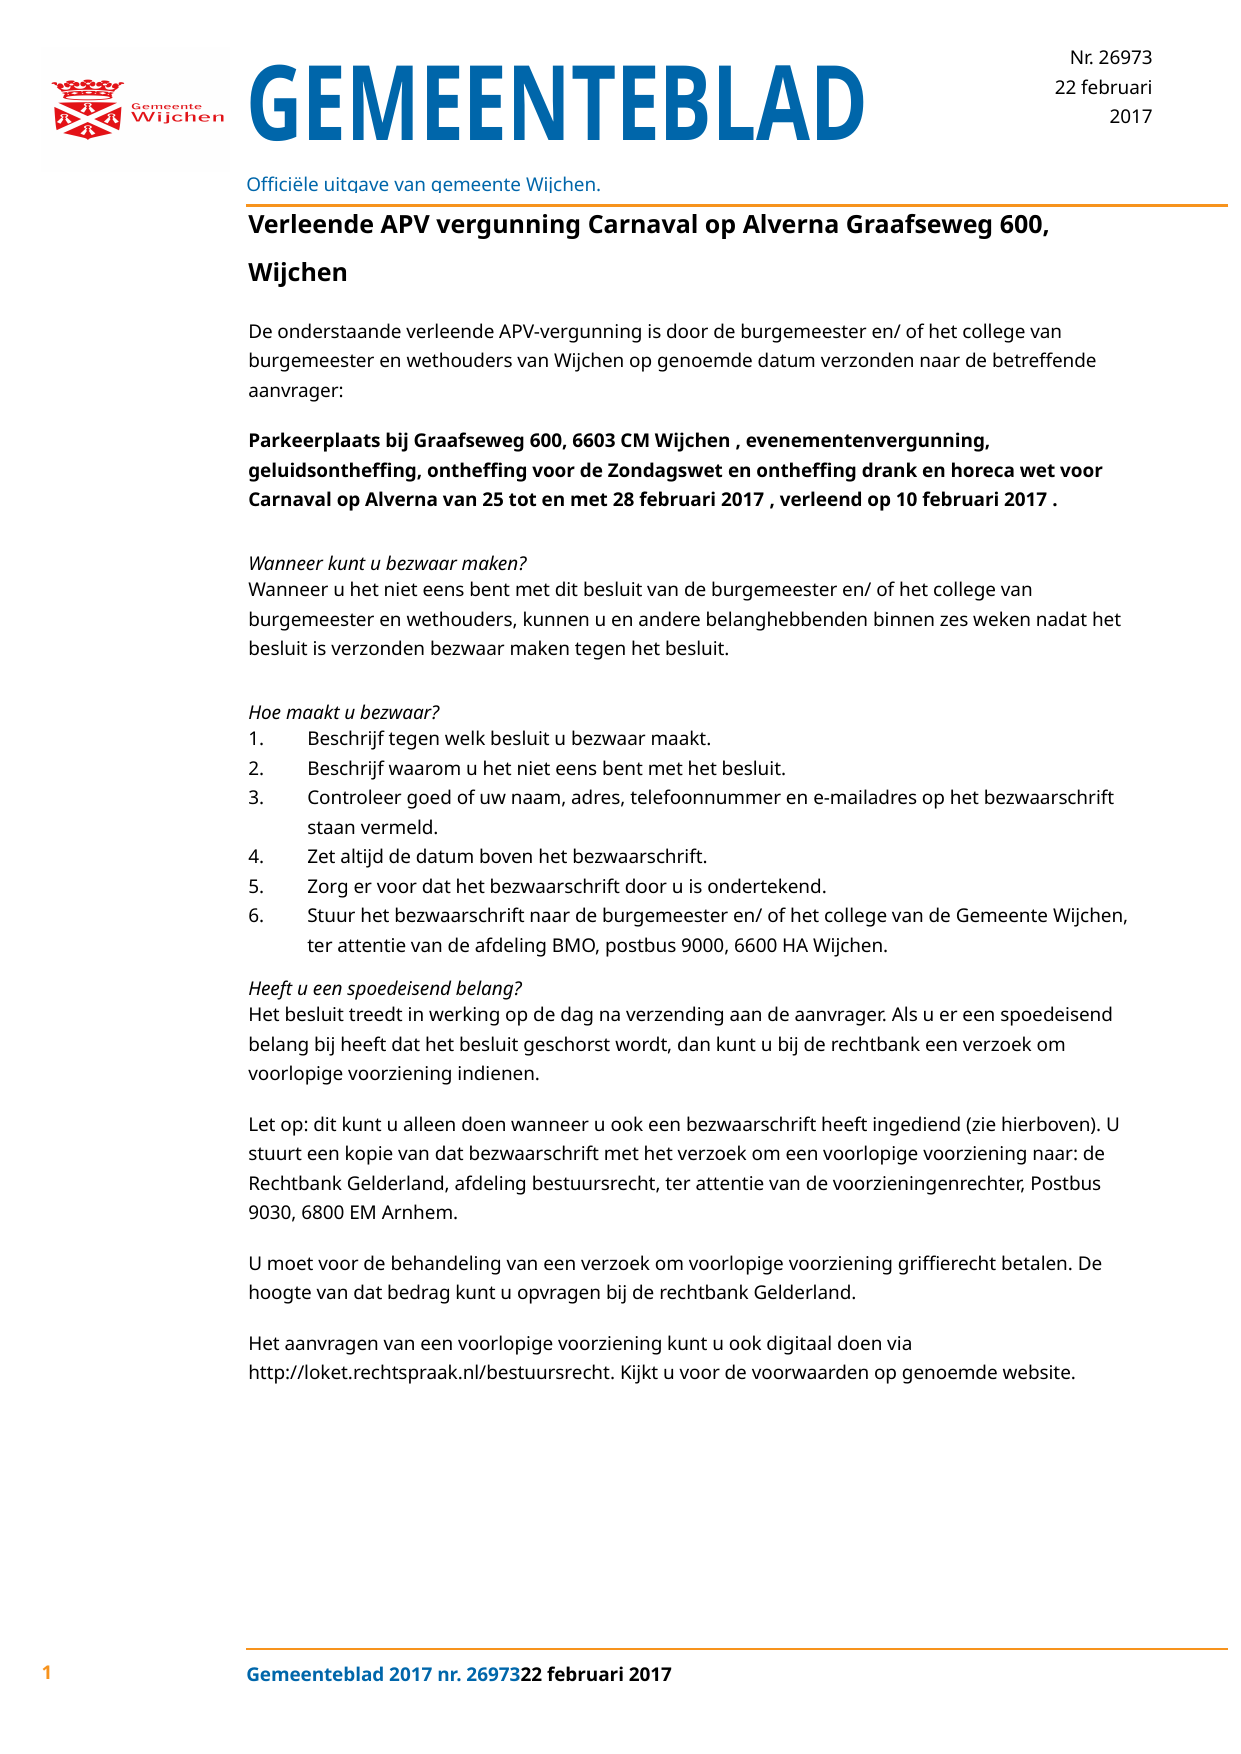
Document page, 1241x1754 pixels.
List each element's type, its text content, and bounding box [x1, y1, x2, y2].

list Zet altijd de datum boven het bezwaarschrift. [248, 843, 1152, 869]
text Het besluit treedt in werking op de dag na verzending aan de aanvrager. Als u er een spoedeisend belang bij heeft dat het besluit geschorst wordt, dan kunt u bij de rechtbank een verzoek om voorlopige voorziening indienen. [248, 1001, 1152, 1086]
text De onderstaande verleende APV-vergunning is door de burgemeester en/ of het college van burgemeester en wethouders van Wijchen op genoemde datum verzonden naar de betreffende aanvrager: [248, 318, 1152, 403]
text U moet voor de behandeling van een verzoek om voorlopige voorziening griffierecht betalen. De hoogte van dat bedrag kunt u opvragen bij de rechtbank Gelderland. [248, 1250, 1152, 1305]
text Hoe maakt u bezwaar? [248, 699, 1152, 725]
text Parkeerplaats bij Graafseweg 600, 6603 CM Wijchen , evenementenvergunning, geluidsontheffing, ontheffing voor de Zondagswet en ontheffing drank en horeca wet voor Carnaval op Alverna van 25 tot en met 28 februari 2017 , verleend op 10 februari 2017 . [248, 427, 1152, 512]
list Controleer goed of uw naam, adres, telefoonnummer en e-mailadres op het bezwaarschrift staan vermeld. [248, 784, 1152, 840]
list Beschrijf tegen welk besluit u bezwaar maakt. [248, 725, 1152, 751]
text Wanneer u het niet eens bent met dit besluit van de burgemeester en/ of het college van burgemeester en wethouders, kunnen u en andere belanghebbenden binnen zes weken nadat het besluit is verzonden bezwaar maken tegen het besluit. [248, 576, 1152, 661]
picture [41, 47, 231, 172]
list Zorg er voor dat het bezwaarschrift door u is ondertekend. [248, 873, 1152, 899]
list Stuur het bezwaarschrift naar de burgemeester en/ of het college van de Gemeente Wijchen, ter attentie van de afdeling BMO, postbus 9000, 6600 HA Wijchen. [248, 903, 1152, 958]
text Let op: dit kunt u alleen doen wanneer u ook een bezwaarschrift heeft ingediend (zie hierboven). U stuurt een kopie van dat bezwaarschrift met het verzoek om een voorlopige voorziening naar: de Rechtbank Gelderland, afdeling bestuursrecht, ter attentie van de voorzieningenrechter, Postbus 9030, 6800 EM Arnhem. [248, 1111, 1152, 1225]
text Wanneer kunt u bezwaar maken? [248, 551, 1152, 576]
text Het aanvragen van een voorlopige voorziening kunt u ook digitaal doen via http://loket.rechtspraak.nl/bestuursrecht. Kijkt u voor de voorwaarden op genoemde website. [248, 1330, 1152, 1385]
text Verleende APV vergunning Carnaval op Alverna Graafseweg 600, Wijchen [248, 207, 1152, 288]
text Heeft u een spoedeisend belang? [248, 975, 1152, 1001]
list Beschrijf waarom u het niet eens bent met het besluit. [248, 755, 1152, 781]
